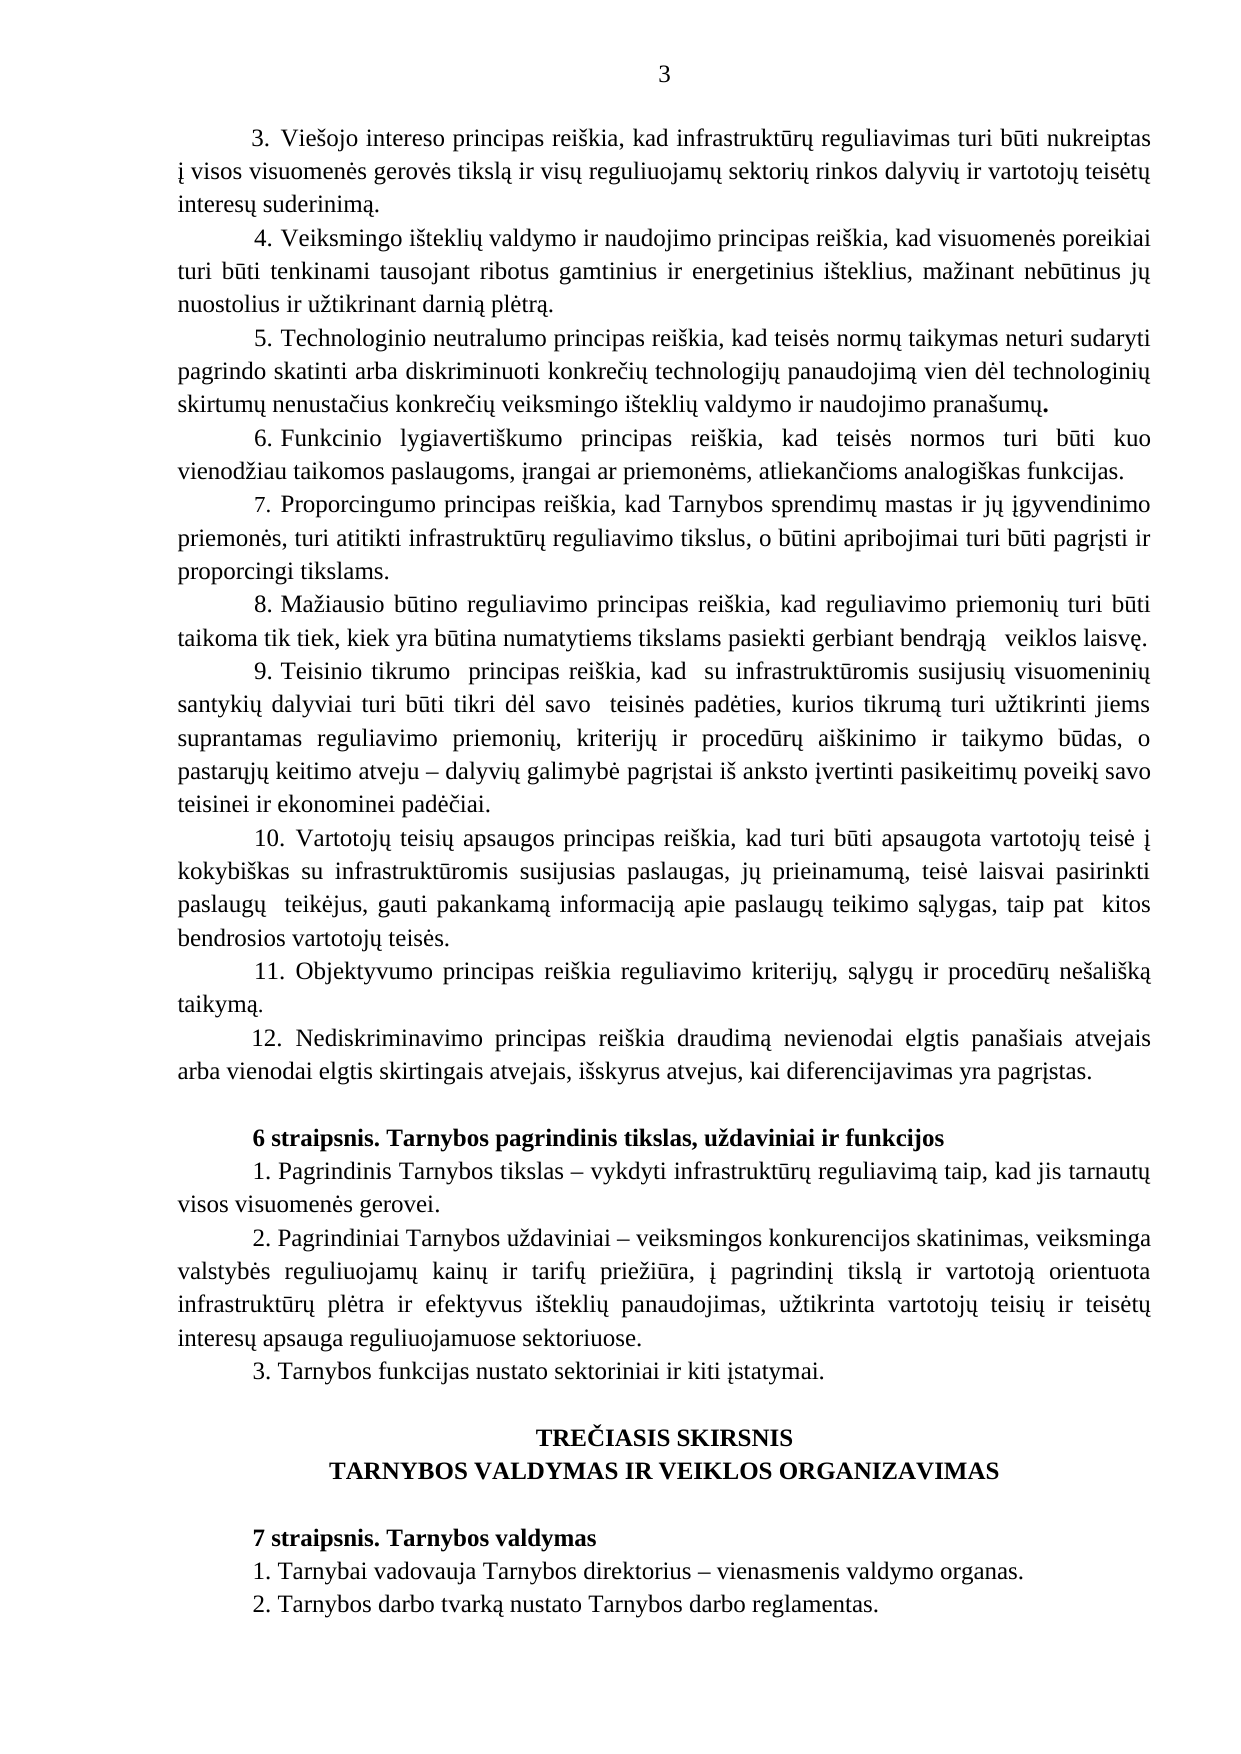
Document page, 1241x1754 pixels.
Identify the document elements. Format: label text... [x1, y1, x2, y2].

text 4. Veiksmingo išteklių valdymo ir naudojimo principas reiškia, kad visuomenės poreikiai turi būti tenkinami tausojant ribotus gamtinius ir energetinius išteklius, mažinant nebūtinus jų nuostolius ir užtikrinant darnią plėtrą. [177, 218, 1152, 318]
text 3. Viešojo intereso principas reiškia, kad infrastruktūrų reguliavimas turi būti nukreiptas į visos visuomenės gerovės tikslą ir visų reguliuojamų sektorių rinkos dalyvių ir vartotojų teisėtų interesų suderinimą. [177, 118, 1152, 218]
text 11. Objektyvumo principas reiškia reguliavimo kriterijų, sąlygų ir procedūrų nešališką taikymą. [177, 951, 1152, 1018]
text 9. Teisinio tikrumo principas reiškia, kad su infrastruktūromis susijusių visuomeninių santykių dalyviai turi būti tikri dėl savo teisinės padėties, kurios tikrumą turi užtikrinti jiems suprantamas reguliavimo priemonių, kriterijų ir procedūrų aiškinimo ir taikymo būdas, o pastarųjų keitimo atveju – dalyvių galimybė pagrįstai iš anksto įvertinti pasikeitimų poveikį savo teisinei ir ekonominei padėčiai. [177, 651, 1152, 818]
text TREČIASIS SKIRSNIS [177, 1418, 1152, 1451]
text 2. Pagrindiniai Tarnybos uždaviniai – veiksmingos konkurencijos skatinimas, veiksminga valstybės reguliuojamų kainų ir tarifų priežiūra, į pagrindinį tikslą ir vartotoją orientuota infrastruktūrų plėtra ir efektyvus išteklių panaudojimas, užtikrinta vartotojų teisių ir teisėtų interesų apsauga reguliuojamuose sektoriuose. [177, 1218, 1152, 1351]
text 3. Tarnybos funkcijas nustato sektoriniai ir kiti įstatymai. [177, 1351, 1152, 1385]
text TARNYBOS VALDYMAS IR VEIKLOS ORGANIZAVIMAS [177, 1451, 1152, 1485]
text 1. Tarnybai vadovauja Tarnybos direktorius – vienasmenis valdymo organas. [177, 1551, 1152, 1585]
text 7 straipsnis. Tarnybos valdymas [177, 1518, 1152, 1551]
text 8. Mažiausio būtino reguliavimo principas reiškia, kad reguliavimo priemonių turi būti taikoma tik tiek, kiek yra būtina numatytiems tikslams pasiekti gerbiant bendrąją veiklos laisvę. [177, 585, 1152, 651]
text 7. Proporcingumo principas reiškia, kad Tarnybos sprendimų mastas ir jų įgyvendinimo priemonės, turi atitikti infrastruktūrų reguliavimo tikslus, o būtini apribojimai turi būti pagrįsti ir proporcingi tikslams. [177, 485, 1152, 585]
text 6. Funkcinio lygiavertiškumo principas reiškia, kad teisės normos turi būti kuo vienodžiau taikomos paslaugoms, įrangai ar priemonėms, atliekančioms analogiškas funkcijas. [177, 418, 1152, 485]
text 6 straipsnis. Tarnybos pagrindinis tikslas, uždaviniai ir funkcijos [177, 1118, 1152, 1151]
text 1. Pagrindinis Tarnybos tikslas – vykdyti infrastruktūrų reguliavimą taip, kad jis tarnautų visos visuomenės gerovei. [177, 1151, 1152, 1218]
text 2. Tarnybos darbo tvarką nustato Tarnybos darbo reglamentas. [177, 1585, 1152, 1618]
text 5. Technologinio neutralumo principas reiškia, kad teisės normų taikymas neturi sudaryti pagrindo skatinti arba diskriminuoti konkrečių technologijų panaudojimą vien dėl technologinių skirtumų nenustačius konkrečių veiksmingo išteklių valdymo ir naudojimo pranašumų. [177, 318, 1152, 418]
text 12. Nediskriminavimo principas reiškia draudimą nevienodai elgtis panašiais atvejais arba vienodai elgtis skirtingais atvejais, išskyrus atvejus, kai diferencijavimas yra pagrįstas. [177, 1018, 1152, 1085]
text 10. Vartotojų teisių apsaugos principas reiškia, kad turi būti apsaugota vartotojų teisė į kokybiškas su infrastruktūromis susijusias paslaugas, jų prieinamumą, teisė laisvai pasirinkti paslaugų teikėjus, gauti pakankamą informaciją apie paslaugų teikimo sąlygas, taip pat kitos bendrosios vartotojų teisės. [177, 818, 1152, 951]
